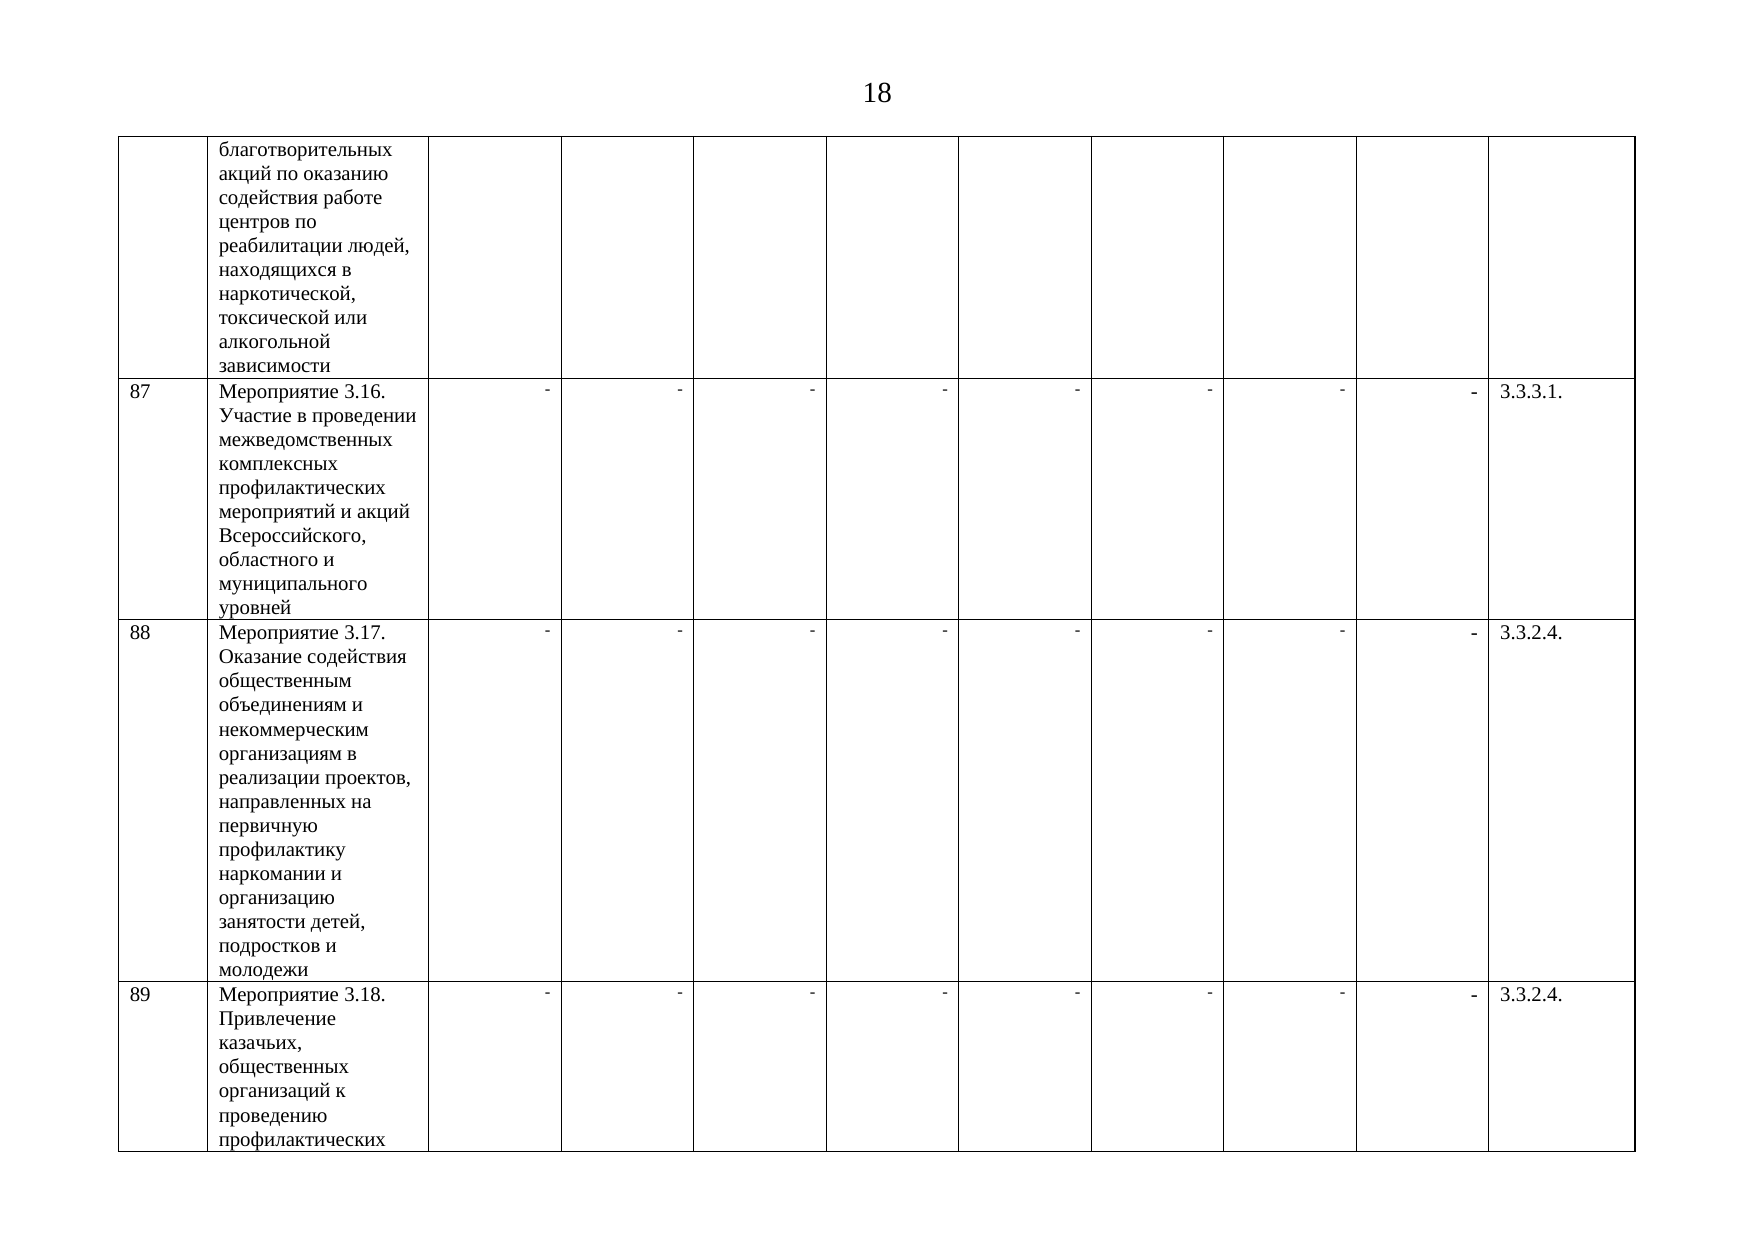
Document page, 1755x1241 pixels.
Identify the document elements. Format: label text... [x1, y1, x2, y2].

table_cell - [694, 379, 826, 619]
table_cell - [959, 379, 1091, 619]
table_cell 3.3.2.4. [1489, 982, 1634, 1151]
table_cell - [562, 620, 693, 981]
table_cell [1489, 137, 1634, 377]
table_cell - [694, 982, 826, 1151]
table_cell - [827, 620, 958, 981]
table_cell 3.3.2.4. [1489, 620, 1634, 981]
table_cell [119, 137, 207, 377]
table_cell - [1224, 379, 1356, 619]
table_cell - [562, 379, 693, 619]
table_cell - [1357, 982, 1488, 1151]
table_cell - [1357, 137, 1488, 377]
table_cell - [959, 982, 1091, 1151]
table_cell Мероприятие 3.16. Участие в проведении межведомственных комплексных профилактических мероприятий и акций Всероссийского, областного и муниципального уровней [208, 379, 428, 619]
table_cell - [562, 982, 693, 1151]
table_cell - [429, 982, 561, 1151]
table_cell 88 [119, 620, 207, 981]
table_cell - [827, 379, 958, 619]
table_cell 3.3.3.1. [1489, 379, 1634, 619]
table_cell - [959, 137, 1091, 377]
table_cell - [429, 379, 561, 619]
table_cell - [1092, 379, 1223, 619]
table_cell - [1092, 137, 1223, 377]
table_cell 87 [119, 379, 207, 619]
table_cell - [562, 137, 693, 377]
table_cell - [1092, 982, 1223, 1151]
table_cell - [1224, 982, 1356, 1151]
table_cell Мероприятие 3.17. Оказание содействия общественным объединениям и некоммерческим организациям в реализации проектов, направленных на первичную профилактику наркомании и организацию занятости детей, подростков и молодежи [208, 620, 428, 981]
table_cell 89 [119, 982, 207, 1151]
table_cell - [1224, 137, 1356, 377]
table_cell - [1224, 620, 1356, 981]
table_cell Мероприятие 3.18. Привлечение казачьих, общественных организаций к проведению профилактических [208, 982, 428, 1151]
table_cell - [1092, 620, 1223, 981]
table_cell - [959, 620, 1091, 981]
table_cell - [694, 137, 826, 377]
table_cell - [429, 620, 561, 981]
table_cell - [827, 137, 958, 377]
table_cell - [694, 620, 826, 981]
table_cell - [827, 982, 958, 1151]
table_cell - [1357, 620, 1488, 981]
table_cell - [429, 137, 561, 377]
table_cell благотворительных акций по оказанию содействия работе центров по реабилитации людей, находящихся в наркотической, токсической или алкогольной зависимости [208, 137, 428, 377]
table_cell - [1357, 379, 1488, 619]
